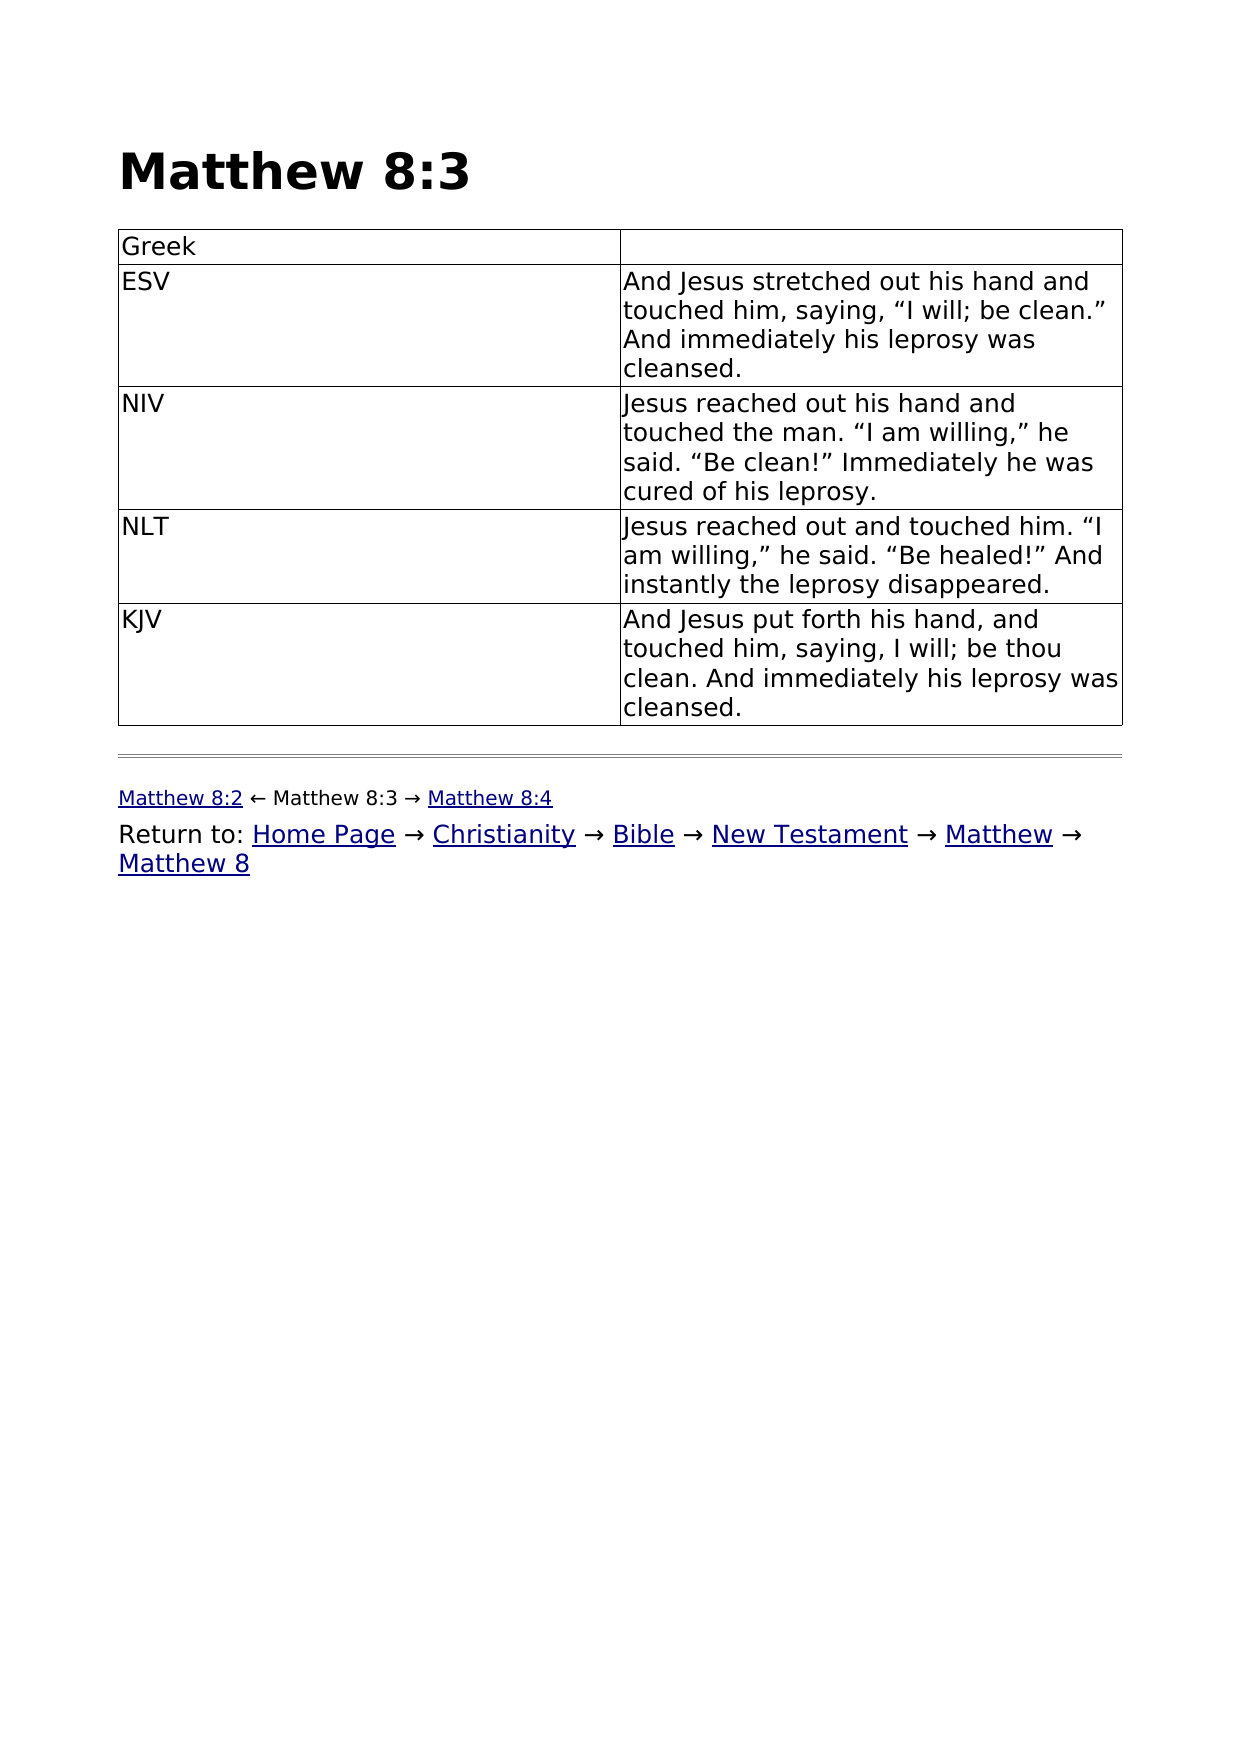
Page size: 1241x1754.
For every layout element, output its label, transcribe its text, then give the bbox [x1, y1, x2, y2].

table_header Greek [119, 230, 620, 264]
text Return to: Home Page → Christianity → Bible → New Testament → Matthew → Matthew 8 [118, 820, 1122, 879]
table_cell ESV [119, 265, 620, 386]
table_cell NLT [119, 510, 620, 602]
table_cell Jesus reached out his hand and touched the man. “I am willing,” he said. “Be clean!” Immediately he was cured of his leprosy. [621, 387, 1122, 509]
table_cell KJV [119, 604, 620, 725]
table_cell And Jesus stretched out his hand and touched him, saying, “I will; be clean.” And immediately his leprosy was cleansed. [621, 265, 1122, 386]
table_cell NIV [119, 387, 620, 509]
table_header [621, 230, 1122, 264]
text Matthew 8:2 ← Matthew 8:3 → Matthew 8:4 [118, 786, 1122, 820]
table_cell Jesus reached out and touched him. “I am willing,” he said. “Be healed!” And instantly the leprosy disappeared. [621, 510, 1122, 602]
table_cell And Jesus put forth his hand, and touched him, saying, I will; be thou clean. And immediately his leprosy was cleansed. [621, 604, 1122, 725]
subtitle Matthew 8:3 [118, 143, 1122, 201]
